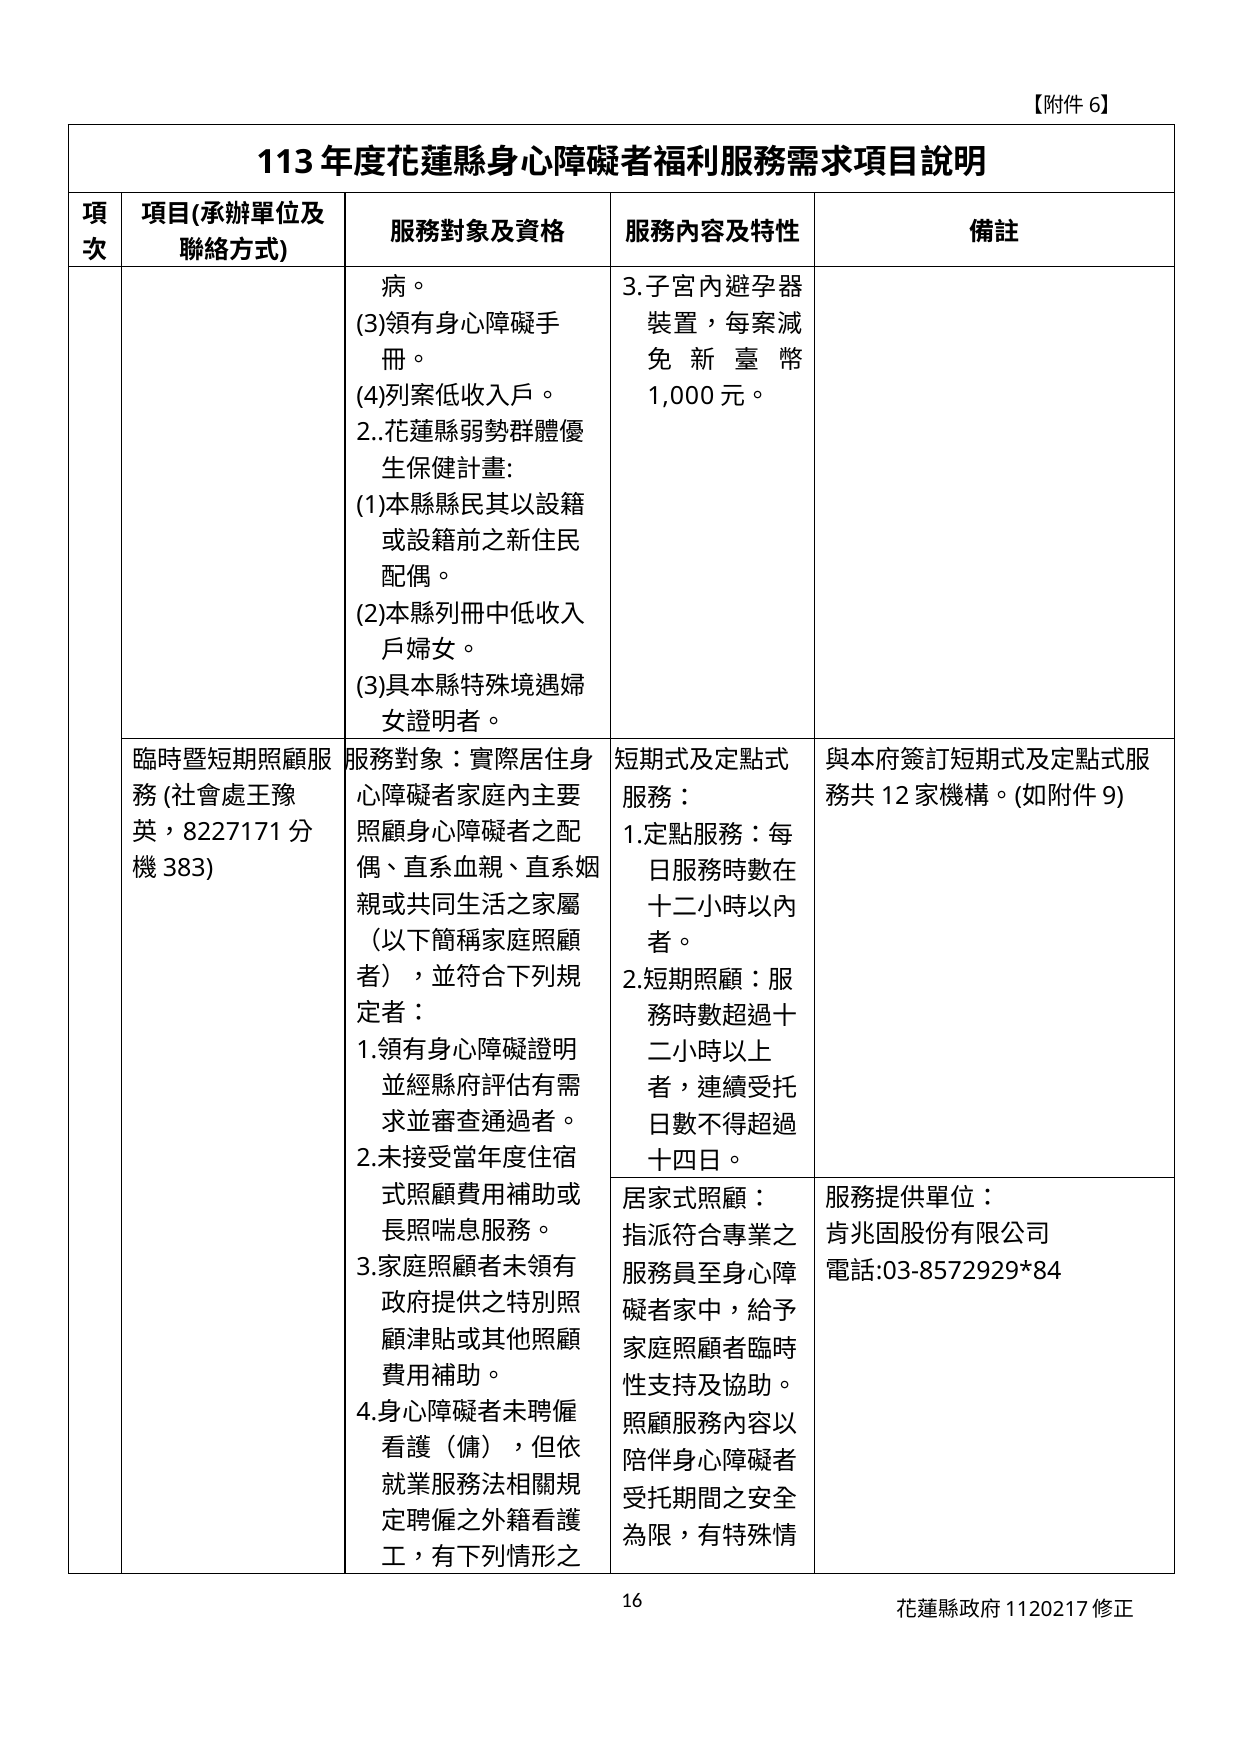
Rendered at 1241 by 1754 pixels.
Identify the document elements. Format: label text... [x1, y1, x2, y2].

table_cell [69, 267, 121, 1573]
table_cell 病。 (3)領有身心障礙手冊。 (4)列案低收入戶。 2..花蓮縣弱勢群體優生保健計畫: (1)本縣縣民其以設籍或設籍前之新住民配偶。 (2)本縣列冊中低收入戶婦女。 (3)具本縣特殊境遇婦女證明者。 [346, 267, 610, 738]
table_cell 短期式及定點式服務： 1.定點服務：每日服務時數在十二小時以內者。 2.短期照顧：服務時數超過十二小時以上者，連續受托日數不得超過十四日。 [611, 739, 814, 1177]
table_cell 項次 [69, 193, 121, 266]
table_cell 3.子宮內避孕器裝置，每案減免新臺幣1,000元。 [611, 267, 814, 738]
table_cell 服務提供單位： 肯兆固股份有限公司 電話:03-8572929*84 [815, 1178, 1174, 1573]
table_cell 服務內容及特性 [611, 193, 814, 266]
table_cell 服務對象及資格 [346, 193, 610, 266]
table_cell 與本府簽訂短期式及定點式服務共12家機構。(如附件9) [815, 739, 1174, 1177]
table_cell 居家式照顧： 指派符合專業之服務員至身心障礙者家中，給予家庭照顧者臨時性支持及協助。照顧服務內容以陪伴身心障礙者受托期間之安全為限，有特殊情 [611, 1178, 814, 1573]
table_cell 備註 [815, 193, 1174, 266]
table_cell 服務對象：實際居住身心障礙者家庭內主要照顧身心障礙者之配偶、直系血親、直系姻親或共同生活之家屬（以下簡稱家庭照顧者），並符合下列規定者： 1.領有身心障礙證明並經縣府評估有需求並審查通過者。 2.未接受當年度住宿式照顧費用補助或長照喘息服務。 3.家庭照顧者未領有政府提供之特別照顧津貼或其他照顧費用補助。 4.身心障礙者未聘僱看護（傭），但依就業服務法相關規定聘僱之外籍看護工，有下列情形之 [346, 739, 610, 1573]
table_header 113年度花蓮縣身心障礙者福利服務需求項目說明 [69, 125, 1174, 192]
table_cell 項目(承辦單位及 聯絡方式) [122, 193, 344, 266]
table_cell [815, 267, 1174, 738]
table_cell 臨時暨短期照顧服務 (社會處王豫英，8227171分機383) [122, 739, 344, 1573]
